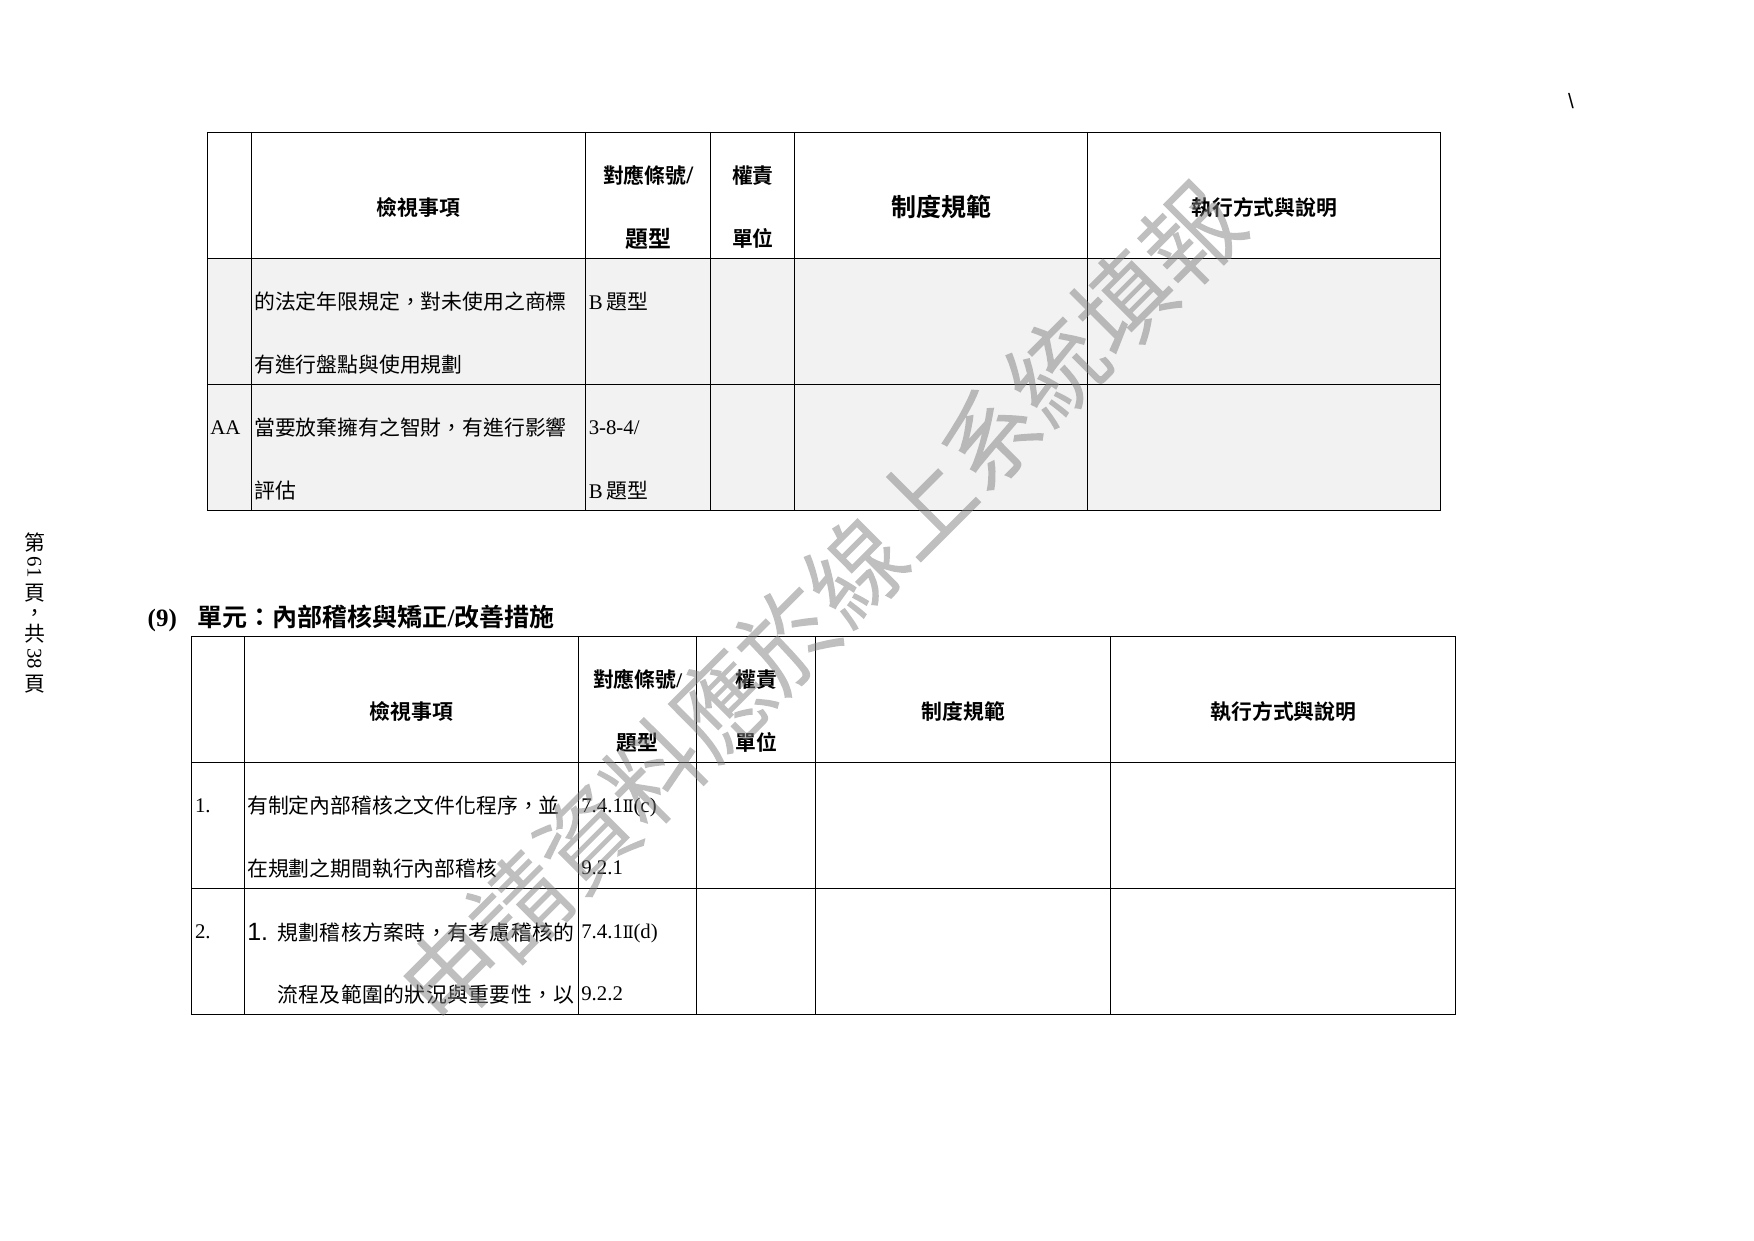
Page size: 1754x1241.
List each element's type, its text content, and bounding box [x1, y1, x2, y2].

table_cell [1118, 278, 1141, 301]
table_cell B題型 [586, 259, 710, 384]
table_cell [795, 385, 1087, 510]
table_header 權責 單位 [711, 133, 794, 258]
table_header 執行方式與說明 [1088, 133, 1440, 258]
table_cell [795, 259, 1087, 384]
table_cell 3-8-4/ B題型 [586, 385, 710, 510]
table_header 檢視事項 [252, 133, 585, 258]
table_cell AA [208, 385, 251, 510]
table_cell 2. [192, 889, 244, 1014]
table_cell [1111, 889, 1455, 1014]
table_cell 當要放棄擁有之智財，有進行影響評估 [252, 385, 585, 510]
table_cell 的法定年限規定，對未使用之商標有進行盤點與使用規劃 [252, 259, 585, 384]
table_cell [1036, 385, 1044, 394]
table_cell [1088, 275, 1131, 330]
list 單元：內部稽核與矯正/改善措施 [147, 573, 1594, 636]
table_cell 1. [192, 763, 244, 888]
table_cell [711, 385, 794, 510]
table_cell [1126, 285, 1149, 308]
table_header [208, 133, 251, 258]
table_header 執行方式與說明 [1111, 637, 1455, 762]
table_cell [1088, 259, 1103, 284]
table_header [192, 637, 244, 762]
table_cell [1088, 375, 1098, 384]
table_cell [697, 889, 815, 1014]
table_header 檢視事項 [245, 637, 578, 762]
table_cell [697, 763, 815, 888]
table_cell [208, 259, 251, 384]
table_cell [1111, 270, 1134, 293]
table_cell [1088, 259, 1440, 384]
table_header 對應條號/ 題型 [579, 637, 696, 762]
table_header 權責 單位 [697, 637, 815, 762]
table_cell [711, 259, 794, 384]
table_header 制度規範 [816, 637, 1110, 762]
table_cell [816, 763, 1110, 888]
table_cell [1088, 385, 1440, 510]
table_header 對應條號/ 題型 [586, 133, 710, 258]
table_cell [816, 889, 1110, 1014]
table_cell 有制定內部稽核之文件化程序，並在規劃之期間執行內部稽核 [245, 763, 578, 888]
table_cell 規劃稽核方案時，有考慮稽核的流程及範圍的狀況與重要性，以 [245, 889, 578, 1014]
table_header 制度規範 [795, 133, 1087, 258]
table_cell [1134, 293, 1157, 316]
table_cell [1111, 763, 1455, 888]
table_cell 7.4.1Ⅱ(d) 9.2.2 [579, 889, 696, 1014]
table_cell 7.4.1Ⅱ(c) 9.2.1 [579, 763, 696, 888]
